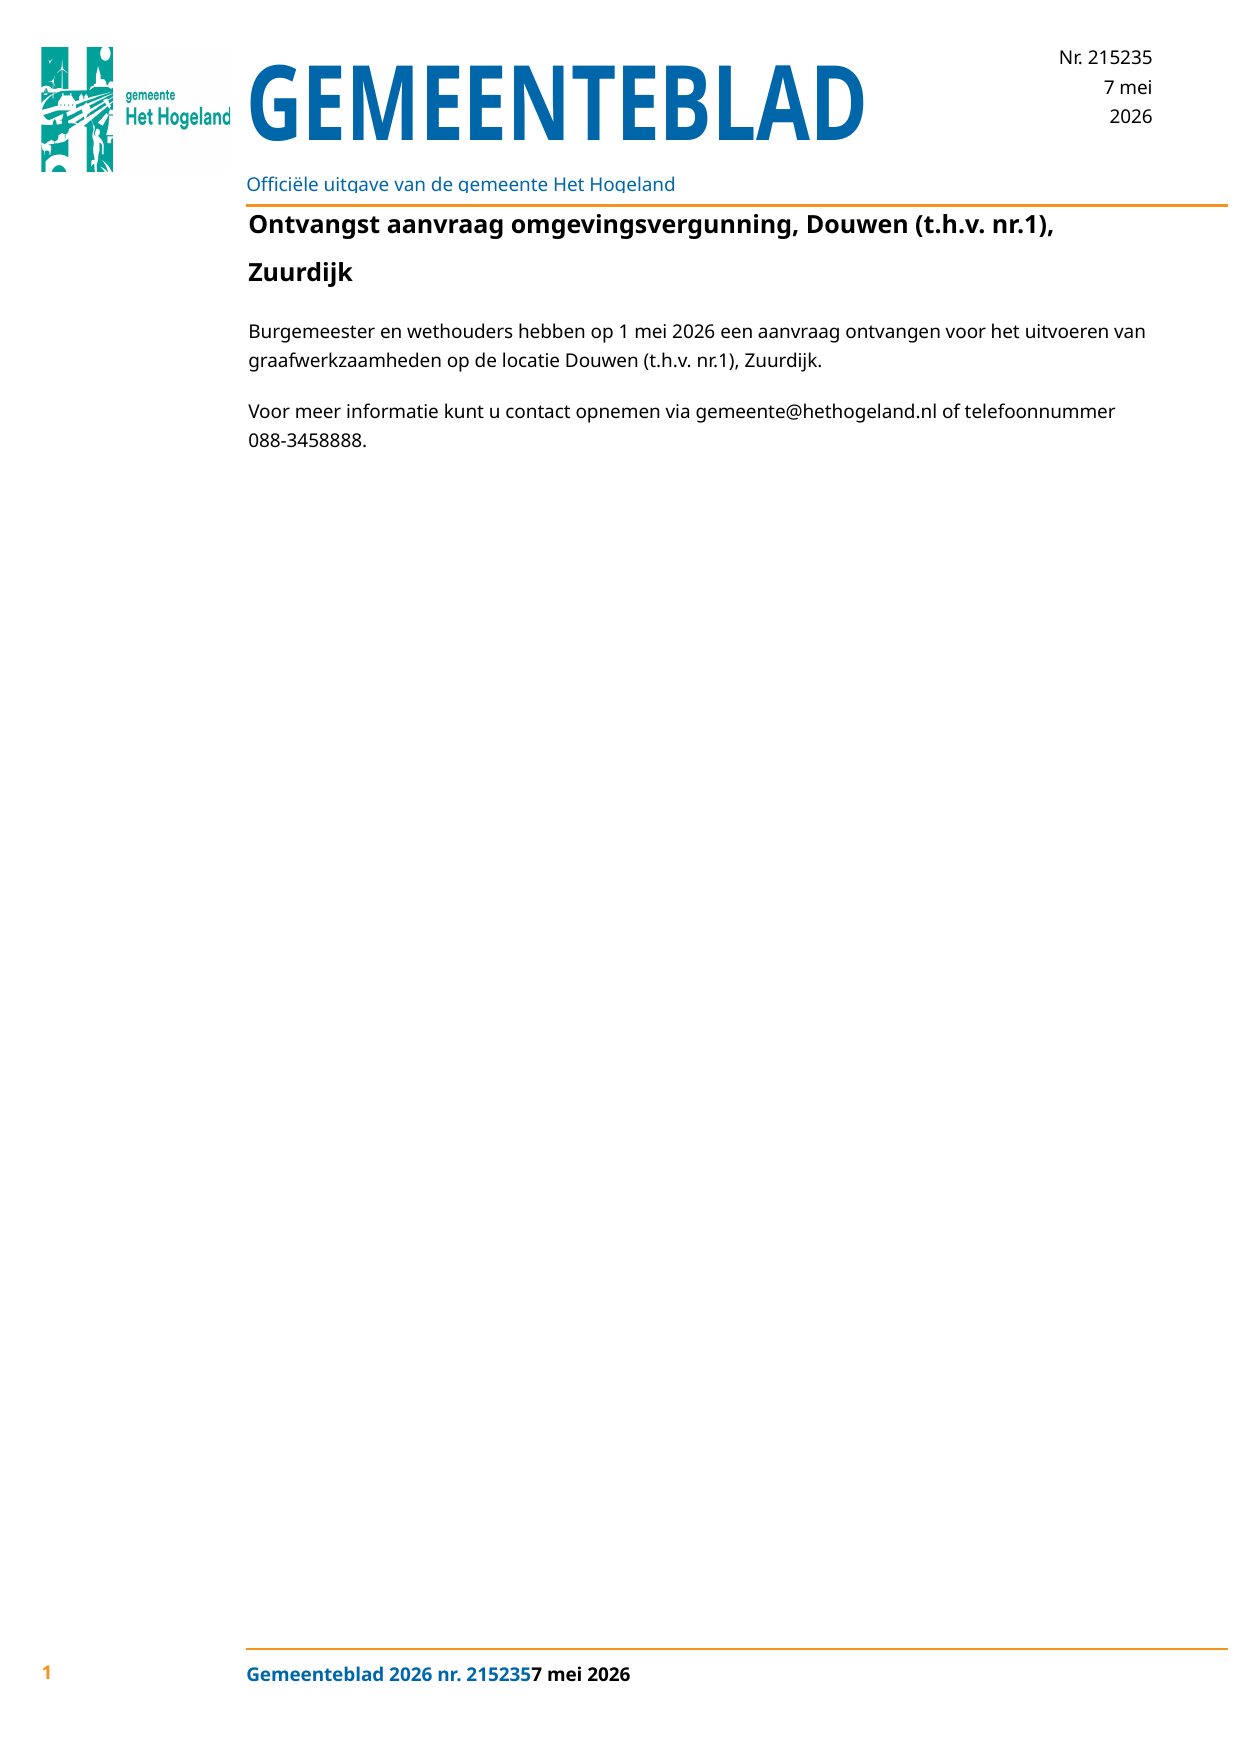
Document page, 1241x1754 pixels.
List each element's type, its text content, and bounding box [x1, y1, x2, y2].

text Burgemeester en wethouders hebben op 1 mei 2026 een aanvraag ontvangen voor het uitvoeren van graafwerkzaamheden op de locatie Douwen (t.h.v. nr.1), Zuurdijk. [248, 318, 1152, 373]
text Ontvangst aanvraag omgevingsvergunning, Douwen (t.h.v. nr.1), Zuurdijk [248, 207, 1152, 288]
text Voor meer informatie kunt u contact opnemen via gemeente@hethogeland.nl of telefoonnummer 088-3458888. [248, 398, 1152, 453]
picture [41, 47, 231, 172]
